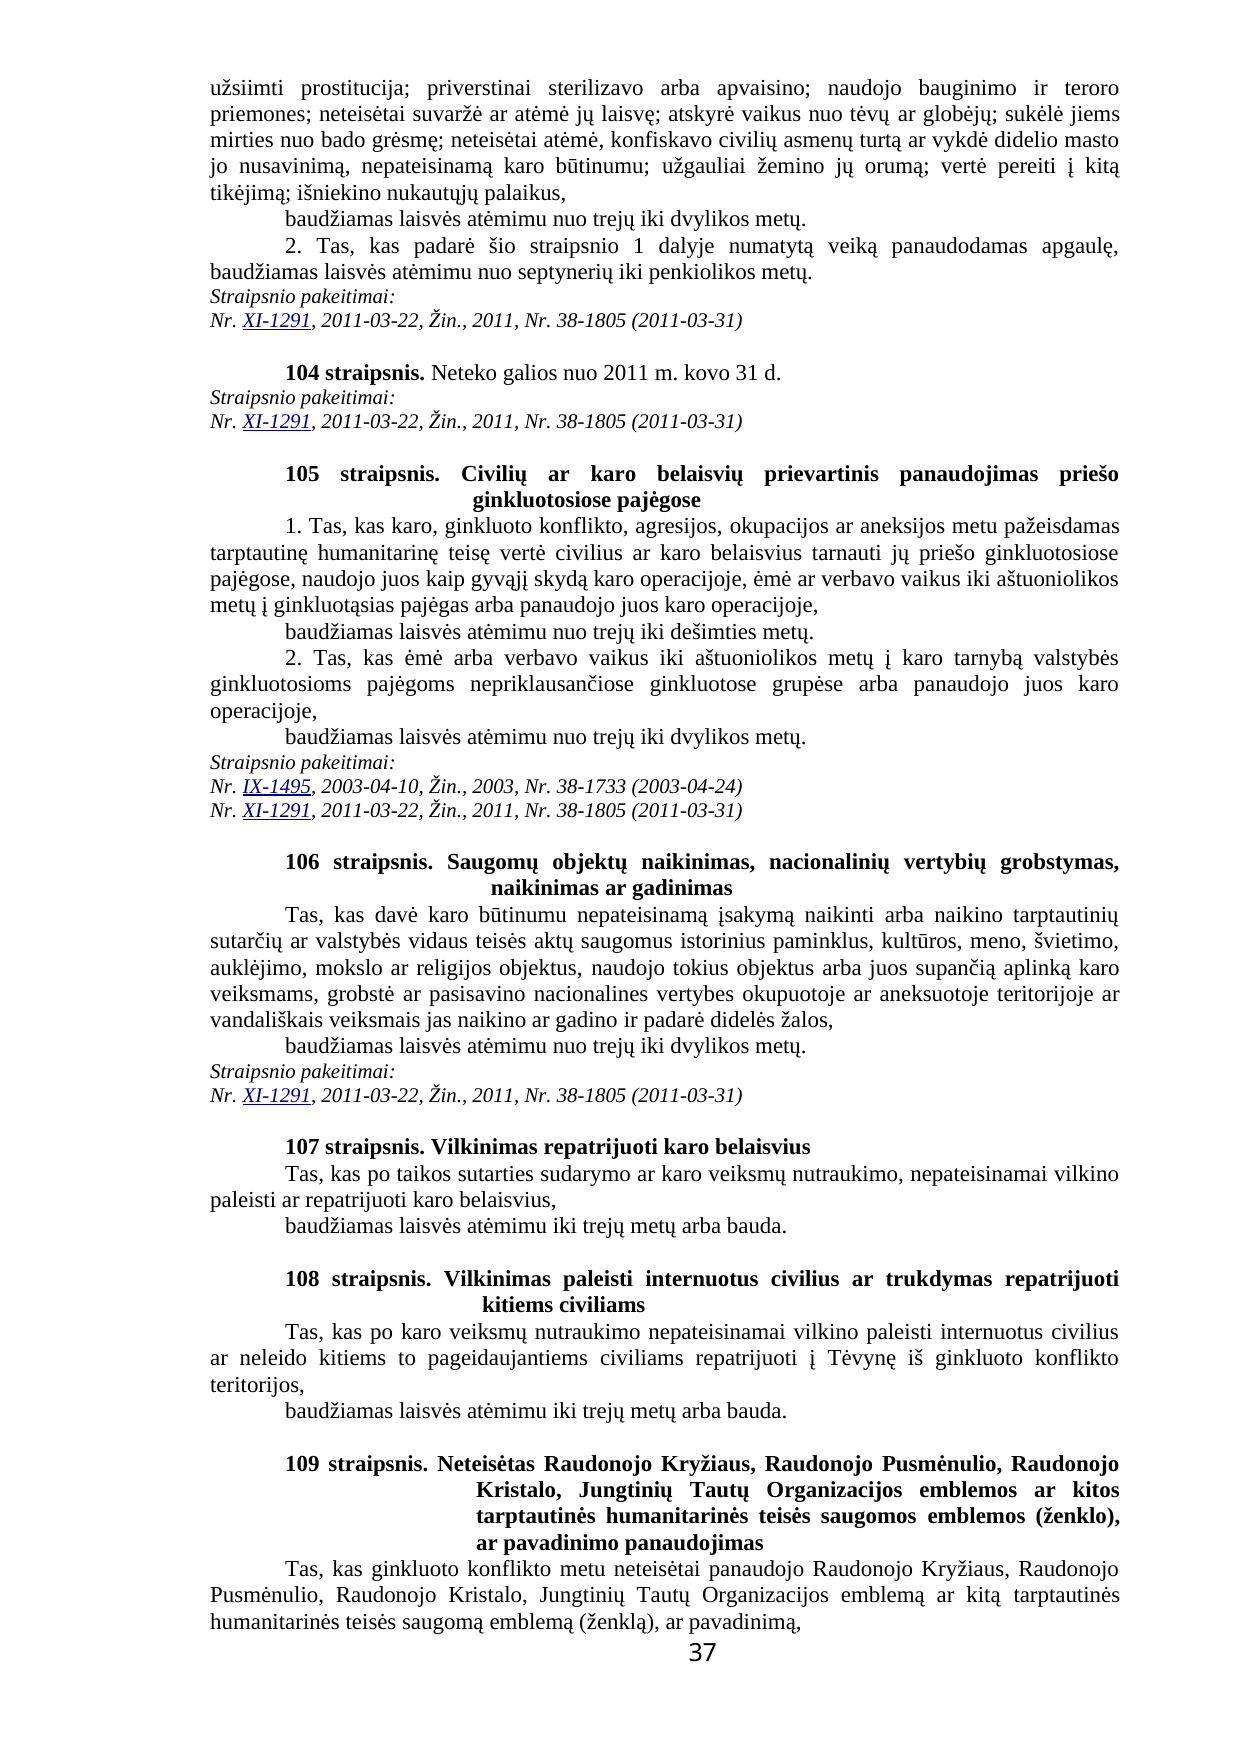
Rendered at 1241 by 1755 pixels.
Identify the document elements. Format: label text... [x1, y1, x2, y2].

text Tas, kas davė karo būtinumu nepateisinamą įsakymą naikinti arba naikino tarptautinių sutarčių ar valstybės vidaus teisės aktų saugomus istorinius paminklus, kultūros, meno, švietimo, auklėjimo, mokslo ar religijos objektus, naudojo tokius objektus arba juos supančią aplinką karo veiksmams, grobstė ar pasisavino nacionalines vertybes okupuotoje ar aneksuotoje teritorijoje ar vandališkais veiksmais jas naikino ar gadino ir padarė didelės žalos, [210, 901, 1120, 1033]
text Tas, kas po karo veiksmų nutraukimo nepateisinamai vilkino paleisti internuotus civilius ar neleido kitiems to pageidaujantiems civiliams repatrijuoti į Tėvynę iš ginkluoto konflikto teritorijos, [210, 1318, 1120, 1397]
text 106 straipsnis. Saugomų objektų naikinimas, nacionalinių vertybių grobstymas, naikinimas ar gadinimas [285, 848, 1120, 901]
text Nr. IX-1495, 2003-04-10, Žin., 2003, Nr. 38-1733 (2003-04-24) [210, 774, 1120, 798]
text 109 straipsnis. Neteisėtas Raudonojo Kryžiaus, Raudonojo Pusmėnulio, Raudonojo Kristalo, Jungtinių Tautų Organizacijos emblemos ar kitos tarptautinės humanitarinės teisės saugomos emblemos (ženklo), ar pavadinimo panaudojimas [285, 1450, 1120, 1555]
text 2. Tas, kas padarė šio straipsnio 1 dalyje numatytą veiką panaudodamas apgaulę, baudžiamas laisvės atėmimu nuo septynerių iki penkiolikos metų. [210, 232, 1120, 284]
text Straipsnio pakeitimai: [210, 749, 1120, 774]
text baudžiamas laisvės atėmimu iki trejų metų arba bauda. [210, 1212, 1120, 1239]
text 107 straipsnis. Vilkinimas repatrijuoti karo belaisvius [210, 1133, 1120, 1160]
text baudžiamas laisvės atėmimu nuo trejų iki dešimties metų. [210, 618, 1120, 644]
text Nr. XI-1291, 2011-03-22, Žin., 2011, Nr. 38-1805 (2011-03-31) [210, 308, 1120, 332]
text 108 straipsnis. Vilkinimas paleisti internuotus civilius ar trukdymas repatrijuoti kitiems civiliams [285, 1265, 1120, 1318]
text baudžiamas laisvės atėmimu iki trejų metų arba bauda. [210, 1397, 1120, 1423]
text Tas, kas ginkluoto konflikto metu neteisėtai panaudojo Raudonojo Kryžiaus, Raudonojo Pusmėnulio, Raudonojo Kristalo, Jungtinių Tautų Organizacijos emblemą ar kitą tarptautinės humanitarinės teisės saugomą emblemą (ženklą), ar pavadinimą, [210, 1555, 1120, 1634]
text Nr. XI-1291, 2011-03-22, Žin., 2011, Nr. 38-1805 (2011-03-31) [210, 409, 1120, 433]
text baudžiamas laisvės atėmimu nuo trejų iki dvylikos metų. [210, 1033, 1120, 1059]
text Straipsnio pakeitimai: [210, 385, 1120, 409]
text 1. Tas, kas karo, ginkluoto konflikto, agresijos, okupacijos ar aneksijos metu pažeisdamas tarptautinę humanitarinę teisę vertė civilius ar karo belaisvius tarnauti jų priešo ginkluotosiose pajėgose, naudojo juos kaip gyvąjį skydą karo operacijoje, ėmė ar verbavo vaikus iki aštuoniolikos metų į ginkluotąsias pajėgas arba panaudojo juos karo operacijoje, [210, 512, 1120, 618]
text Nr. XI-1291, 2011-03-22, Žin., 2011, Nr. 38-1805 (2011-03-31) [210, 798, 1120, 822]
text baudžiamas laisvės atėmimu nuo trejų iki dvylikos metų. [210, 205, 1120, 232]
text Straipsnio pakeitimai: [210, 1059, 1120, 1083]
text Straipsnio pakeitimai: [210, 284, 1120, 308]
text 105 straipsnis. Civilių ar karo belaisvių prievartinis panaudojimas priešo ginkluotosiose pajėgose [285, 460, 1120, 512]
text užsiimti prostitucija; priverstinai sterilizavo arba apvaisino; naudojo bauginimo ir teroro priemones; neteisėtai suvaržė ar atėmė jų laisvę; atskyrė vaikus nuo tėvų ar globėjų; sukėlė jiems mirties nuo bado grėsmę; neteisėtai atėmė, konfiskavo civilių asmenų turtą ar vykdė didelio masto jo nusavinimą, nepateisinamą karo būtinumu; užgauliai žemino jų orumą; vertė pereiti į kitą tikėjimą; išniekino nukautųjų palaikus, [210, 73, 1120, 205]
text 2. Tas, kas ėmė arba verbavo vaikus iki aštuoniolikos metų į karo tarnybą valstybės ginkluotosioms pajėgoms nepriklausančiose ginkluotose grupėse arba panaudojo juos karo operacijoje, [210, 644, 1120, 723]
text Nr. XI-1291, 2011-03-22, Žin., 2011, Nr. 38-1805 (2011-03-31) [210, 1083, 1120, 1107]
text baudžiamas laisvės atėmimu nuo trejų iki dvylikos metų. [210, 723, 1120, 749]
text 104 straipsnis. Neteko galios nuo 2011 m. kovo 31 d. [210, 359, 1120, 385]
text Tas, kas po taikos sutarties sudarymo ar karo veiksmų nutraukimo, nepateisinamai vilkino paleisti ar repatrijuoti karo belaisvius, [210, 1160, 1120, 1212]
